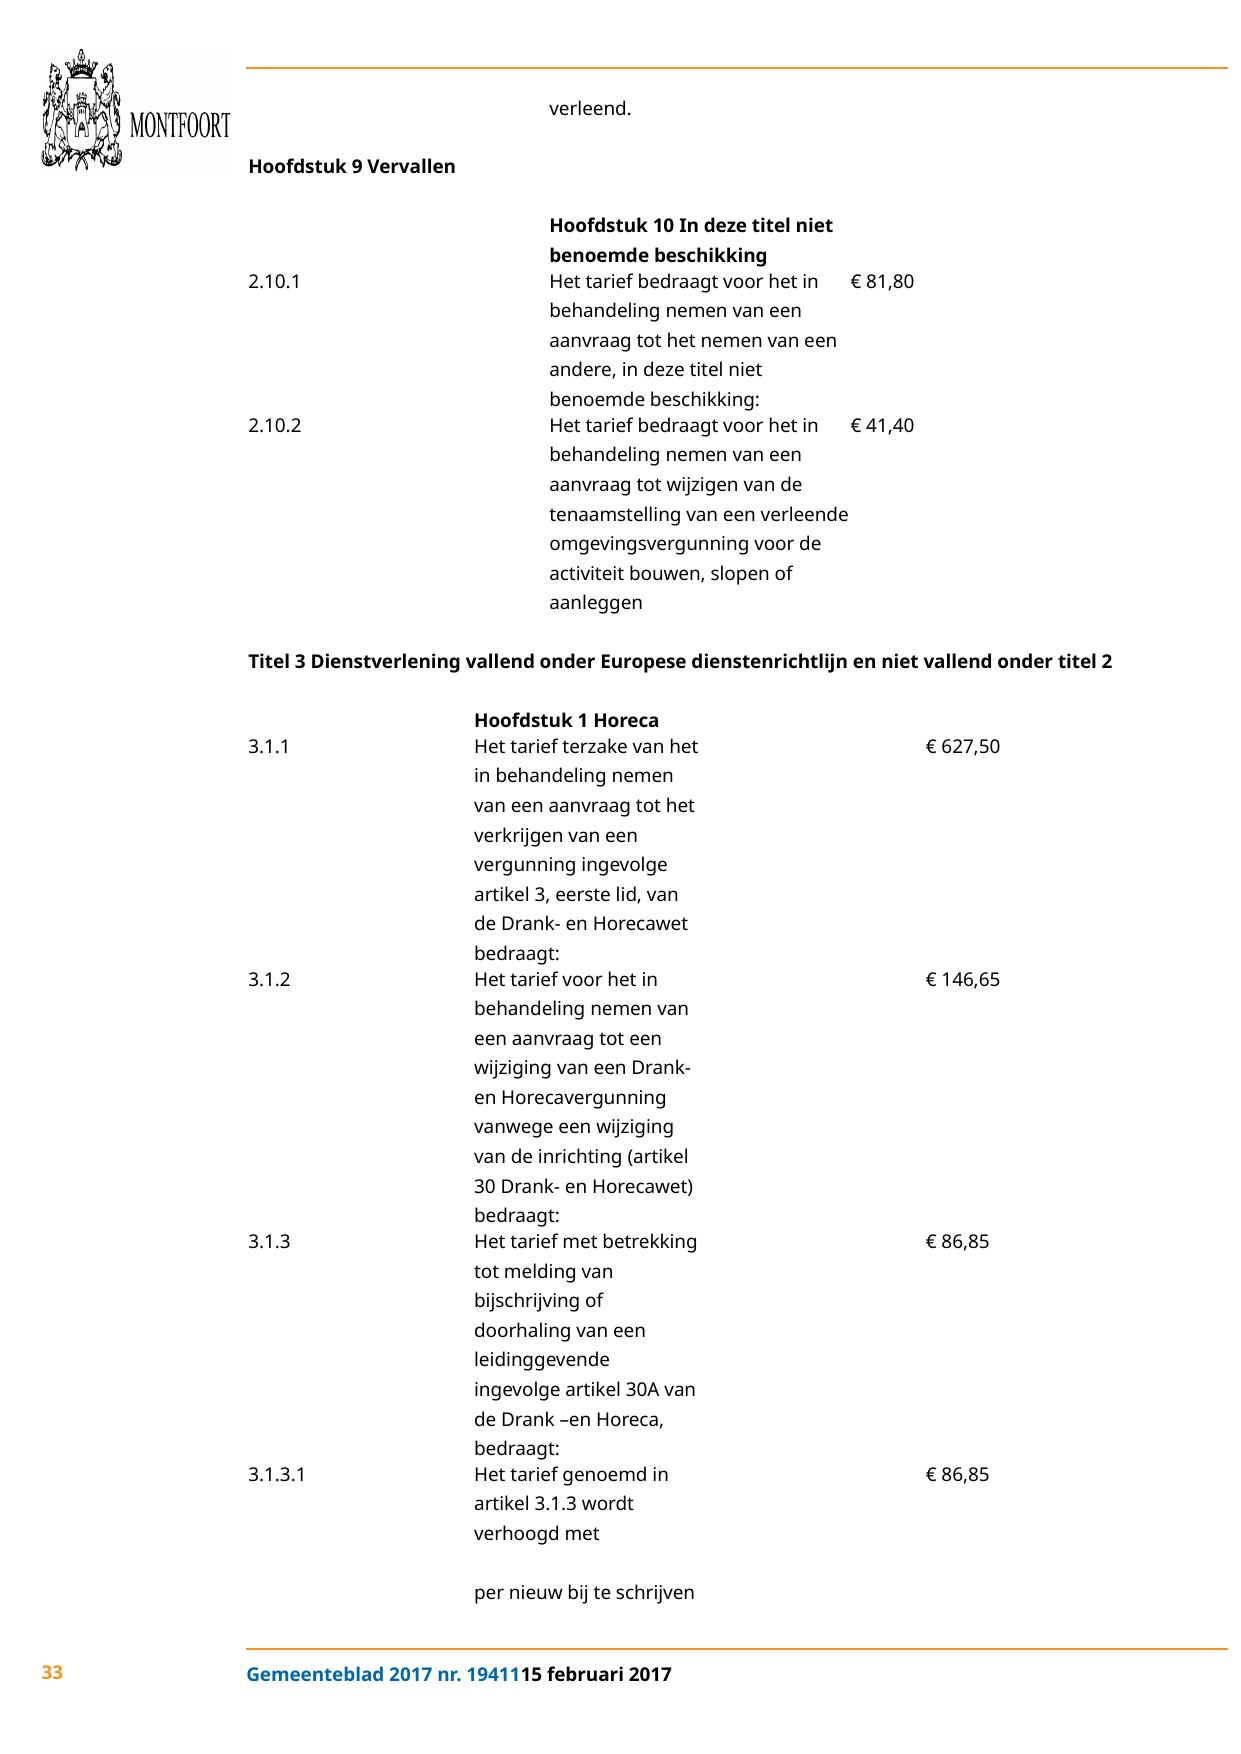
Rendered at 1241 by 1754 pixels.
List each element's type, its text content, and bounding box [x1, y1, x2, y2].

table_cell € 146,65 [926, 966, 1152, 1228]
table_cell [850, 95, 1152, 121]
table_cell Het tarief terzake van het in behandeling nemen van een aanvraag tot het verkrijgen van een vergunning ingevolge artikel 3, eerste lid, van de Drank- en Horecawet bedraagt: [474, 733, 700, 966]
table_cell [248, 95, 549, 121]
table_cell verleend. [549, 95, 850, 121]
table_header [700, 707, 926, 733]
table_header [248, 213, 549, 268]
table_cell [700, 1228, 926, 1461]
table_header [248, 707, 474, 733]
table_header [926, 707, 1152, 733]
table_cell Het tarief bedraagt voor het in behandeling nemen van een aanvraag tot het nemen van een andere, in deze titel niet benoemde beschikking: [549, 268, 850, 412]
table_cell 2.10.2 [248, 412, 549, 615]
table_cell 3.1.3 [248, 1228, 474, 1461]
table_cell 2.10.1 [248, 268, 549, 412]
table_cell Het tarief genoemd in artikel 3.1.3 wordt verhoogd met per nieuw bij te schrijven [474, 1461, 700, 1605]
table_cell € 627,50 [926, 733, 1152, 966]
table_cell Het tarief bedraagt voor het in behandeling nemen van een aanvraag tot wijzigen van de tenaamstelling van een verleende omgevingsvergunning voor de activiteit bouwen, slopen of aanleggen [549, 412, 850, 615]
text Titel 3 Dienstverlening vallend onder Europese dienstenrichtlijn en niet vallend onder titel 2 [248, 648, 1152, 674]
text Hoofdstuk 9 Vervallen [248, 153, 1152, 179]
table_cell € 86,85 [926, 1228, 1152, 1461]
table_cell Het tarief voor het in behandeling nemen van een aanvraag tot een wijziging van een Drank-en Horecavergunning vanwege een wijziging van de inrichting (artikel 30 Drank- en Horecawet) bedraagt: [474, 966, 700, 1228]
table_header [850, 213, 1152, 268]
table_cell [700, 966, 926, 1228]
table_header Hoofdstuk 10 In deze titel niet benoemde beschikking [549, 213, 850, 268]
table_cell [700, 1461, 926, 1605]
table_cell € 41,40 [850, 412, 1152, 615]
table_cell € 81,80 [850, 268, 1152, 412]
table_cell 3.1.3.1 [248, 1461, 474, 1605]
table_cell € 86,85 [926, 1461, 1152, 1605]
table_cell 3.1.2 [248, 966, 474, 1228]
picture [41, 47, 231, 172]
table_cell 3.1.1 [248, 733, 474, 966]
table_cell Het tarief met betrekking tot melding van bijschrijving of doorhaling van een leidinggevende ingevolge artikel 30A van de Drank –en Horeca, bedraagt: [474, 1228, 700, 1461]
table_cell [700, 733, 926, 966]
table_header Hoofdstuk 1 Horeca [474, 707, 700, 733]
